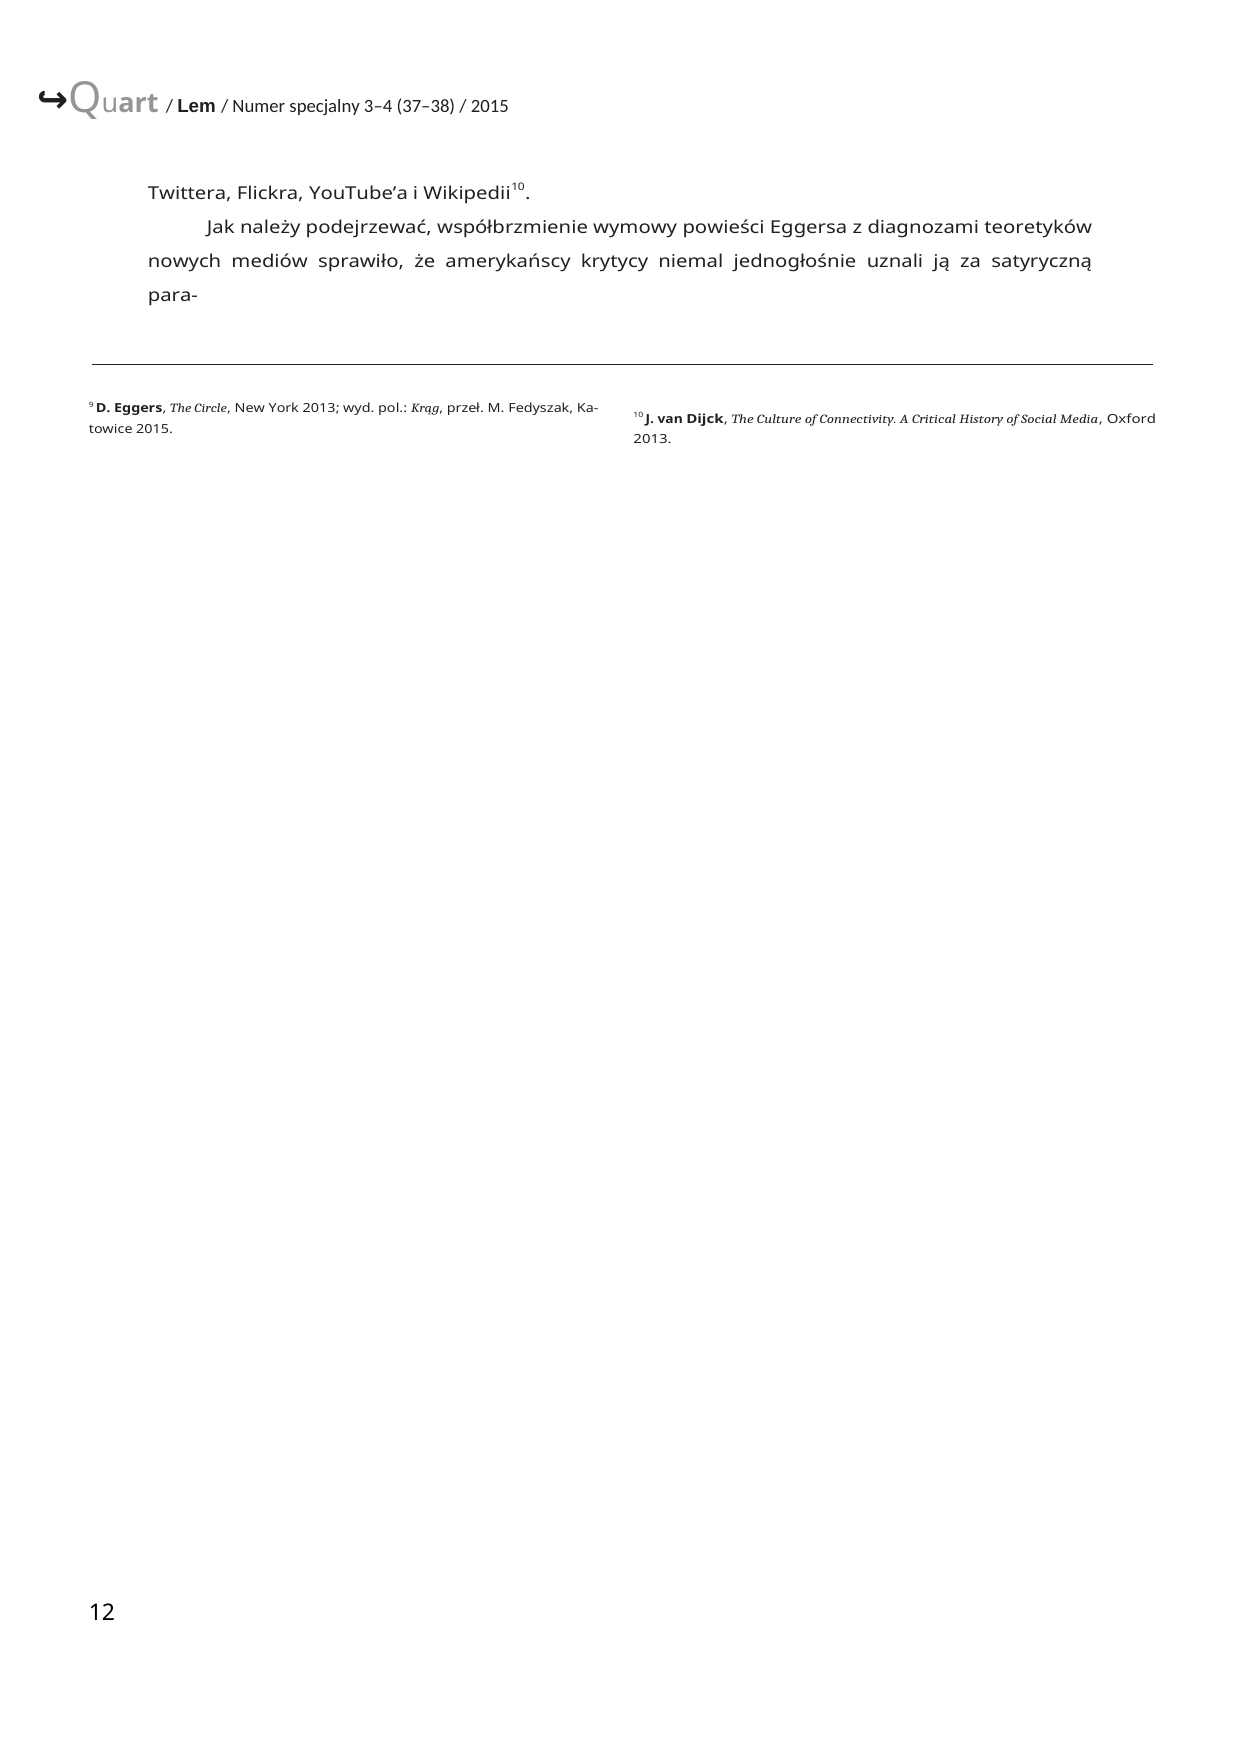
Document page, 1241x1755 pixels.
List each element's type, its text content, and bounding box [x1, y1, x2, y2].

text 10 J. van Dijck, The Culture of Connectivity. A Critical History of Social Media, Oxford 2013. [633, 410, 1166, 447]
text Twittera, Flickra, YouTube’a i Wikipedii10. [148, 179, 1093, 204]
text Jak należy podejrzewać, współbrzmienie wymowy powieści Eggersa z diagnozami teoretyków nowych mediów sprawiło, że amerykańscy krytycy niemal jednogłośnie uznali ją za satyryczną para- [148, 214, 1093, 307]
text 9 D. Eggers, The Circle, New York 2013; wyd. pol.: Krąg, przeł. M. Fedyszak, Ka- towice 2015. [88, 399, 608, 437]
